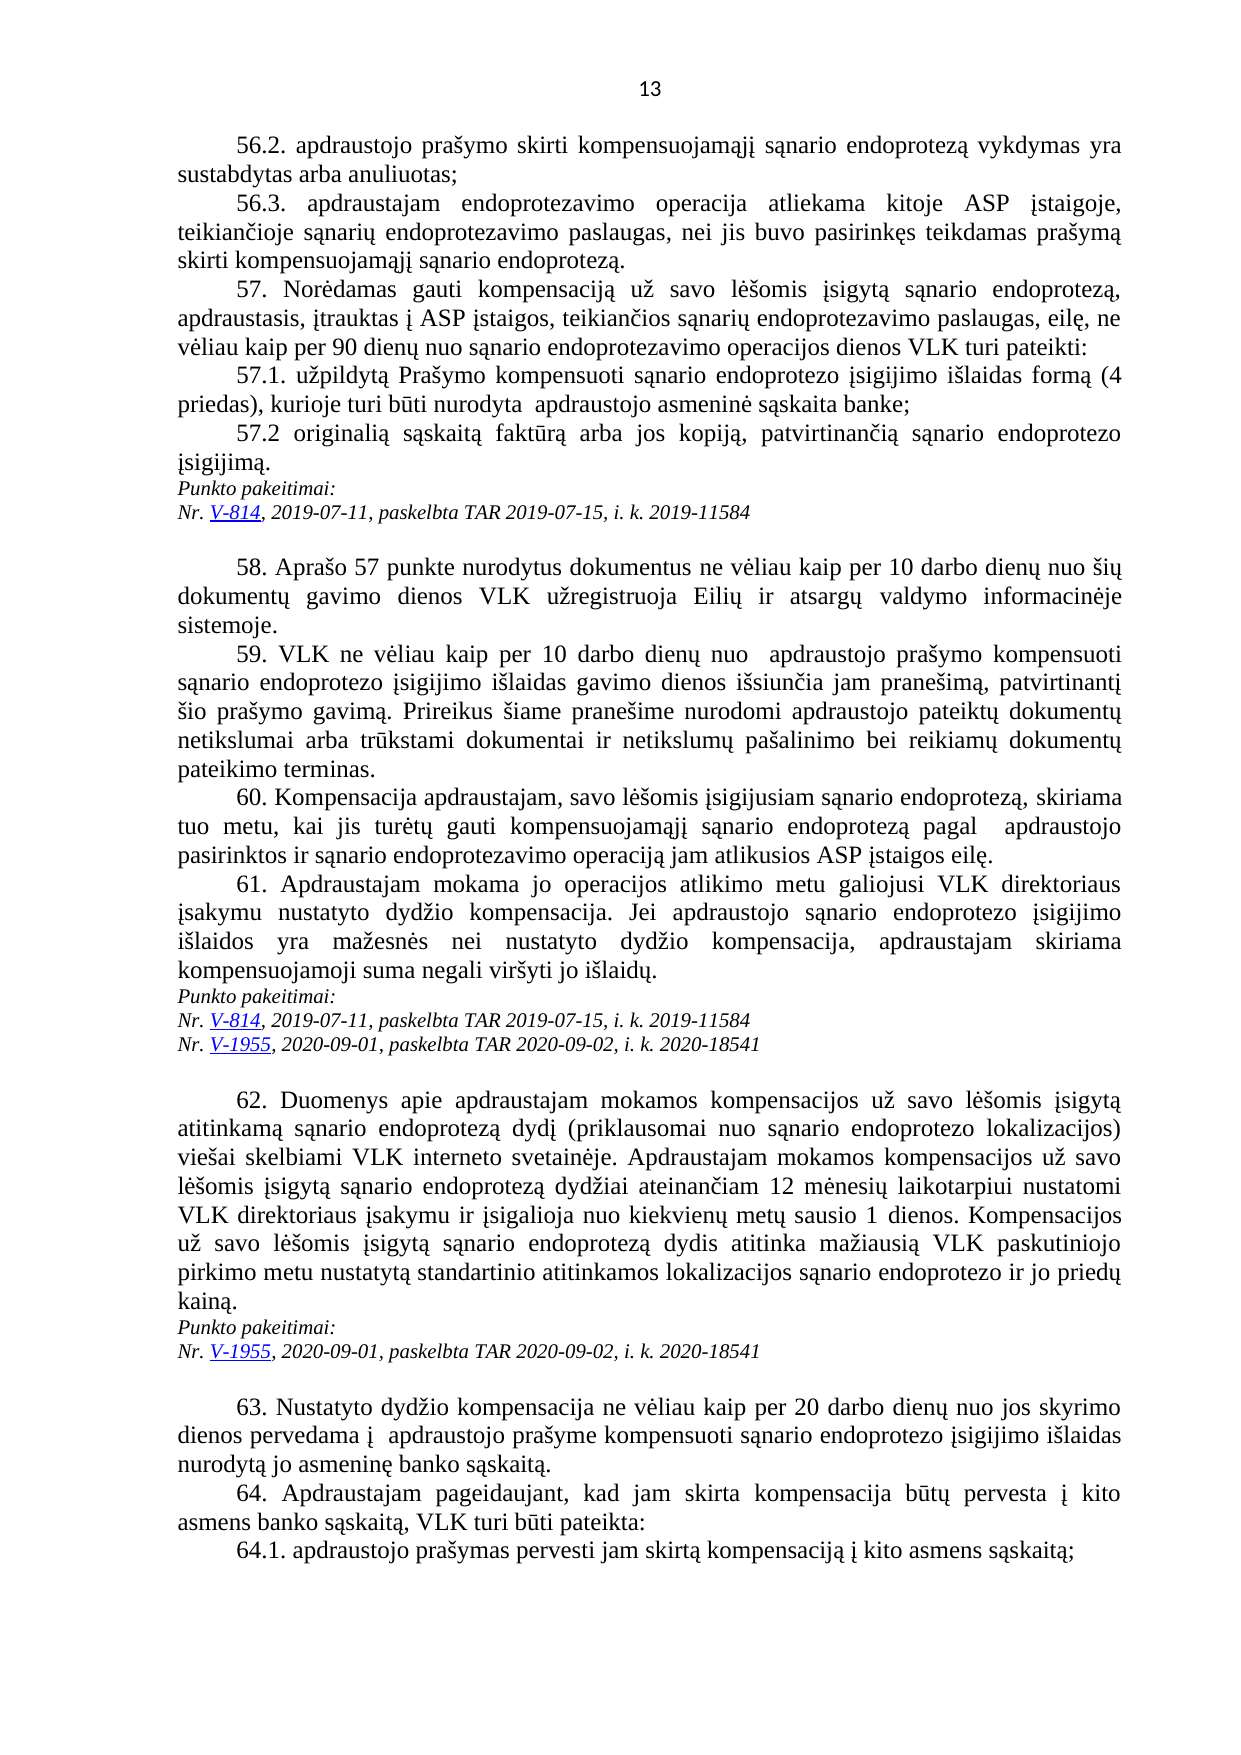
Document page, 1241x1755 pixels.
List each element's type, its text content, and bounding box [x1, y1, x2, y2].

text 58. Aprašo 57 punkte nurodytus dokumentus ne vėliau kaip per 10 darbo dienų nuo šių dokumentų gavimo dienos VLK užregistruoja Eilių ir atsargų valdymo informacinėje sistemoje. [177, 552, 1122, 639]
text 64.1. apdraustojo prašymas pervesti jam skirtą kompensaciją į kito asmens sąskaitą; [177, 1535, 1122, 1564]
text 56.3. apdraustajam endoprotezavimo operacija atliekama kitoje ASP įstaigoje, teikiančioje sąnarių endoprotezavimo paslaugas, nei jis buvo pasirinkęs teikdamas prašymą skirti kompensuojamąjį sąnario endoprotezą. [177, 188, 1122, 274]
text 62. Duomenys apie apdraustajam mokamos kompensacijos už savo lėšomis įsigytą atitinkamą sąnario endoprotezą dydį (priklausomai nuo sąnario endoprotezo lokalizacijos) viešai skelbiami VLK interneto svetainėje. Apdraustajam mokamos kompensacijos už savo lėšomis įsigytą sąnario endoprotezą dydžiai ateinančiam 12 mėnesių laikotarpiui nustatomi VLK direktoriaus įsakymu ir įsigalioja nuo kiekvienų metų sausio 1 dienos. Kompensacijos už savo lėšomis įsigytą sąnario endoprotezą dydis atitinka mažiausią VLK paskutiniojo pirkimo metu nustatytą standartinio atitinkamos lokalizacijos sąnario endoprotezo ir jo priedų kainą. [177, 1085, 1122, 1315]
text 56.2. apdraustojo prašymo skirti kompensuojamąjį sąnario endoprotezą vykdymas yra sustabdytas arba anuliuotas; [177, 131, 1122, 188]
text 60. Kompensacija apdraustajam, savo lėšomis įsigijusiam sąnario endoprotezą, skiriama tuo metu, kai jis turėtų gauti kompensuojamąjį sąnario endoprotezą pagal apdraustojo pasirinktos ir sąnario endoprotezavimo operaciją jam atlikusios ASP įstaigos eilę. [177, 782, 1122, 869]
text Punkto pakeitimai: [177, 984, 1122, 1008]
text 59. VLK ne vėliau kaip per 10 darbo dienų nuo apdraustojo prašymo kompensuoti sąnario endoprotezo įsigijimo išlaidas gavimo dienos išsiunčia jam pranešimą, patvirtinantį šio prašymo gavimą. Prireikus šiame pranešime nurodomi apdraustojo pateiktų dokumentų netikslumai arba trūkstami dokumentai ir netikslumų pašalinimo bei reikiamų dokumentų pateikimo terminas. [177, 639, 1122, 782]
text Nr. V-814, 2019-07-11, paskelbta TAR 2019-07-15, i. k. 2019-11584 [177, 1008, 1122, 1032]
text 57.2 originalią sąskaitą faktūrą arba jos kopiją, patvirtinančią sąnario endoprotezo įsigijimą. [177, 418, 1122, 476]
text 64. Apdraustajam pageidaujant, kad jam skirta kompensacija būtų pervesta į kito asmens banko sąskaitą, VLK turi būti pateikta: [177, 1478, 1122, 1535]
text Nr. V-814, 2019-07-11, paskelbta TAR 2019-07-15, i. k. 2019-11584 [177, 500, 1122, 524]
text Punkto pakeitimai: [177, 476, 1122, 500]
text 57.1. užpildytą Prašymo kompensuoti sąnario endoprotezo įsigijimo išlaidas formą (4 priedas), kurioje turi būti nurodyta apdraustojo asmeninė sąskaita banke; [177, 361, 1122, 418]
text Nr. V-1955, 2020-09-01, paskelbta TAR 2020-09-02, i. k. 2020-18541 [177, 1032, 1122, 1056]
text Punkto pakeitimai: [177, 1315, 1122, 1339]
text 57. Norėdamas gauti kompensaciją už savo lėšomis įsigytą sąnario endoprotezą, apdraustasis, įtrauktas į ASP įstaigos, teikiančios sąnarių endoprotezavimo paslaugas, eilę, ne vėliau kaip per 90 dienų nuo sąnario endoprotezavimo operacijos dienos VLK turi pateikti: [177, 274, 1122, 361]
text 63. Nustatyto dydžio kompensacija ne vėliau kaip per 20 darbo dienų nuo jos skyrimo dienos pervedama į apdraustojo prašyme kompensuoti sąnario endoprotezo įsigijimo išlaidas nurodytą jo asmeninę banko sąskaitą. [177, 1392, 1122, 1478]
text 61. Apdraustajam mokama jo operacijos atlikimo metu galiojusi VLK direktoriaus įsakymu nustatyto dydžio kompensacija. Jei apdraustojo sąnario endoprotezo įsigijimo išlaidos yra mažesnės nei nustatyto dydžio kompensacija, apdraustajam skiriama kompensuojamoji suma negali viršyti jo išlaidų. [177, 869, 1122, 984]
text Nr. V-1955, 2020-09-01, paskelbta TAR 2020-09-02, i. k. 2020-18541 [177, 1339, 1122, 1363]
